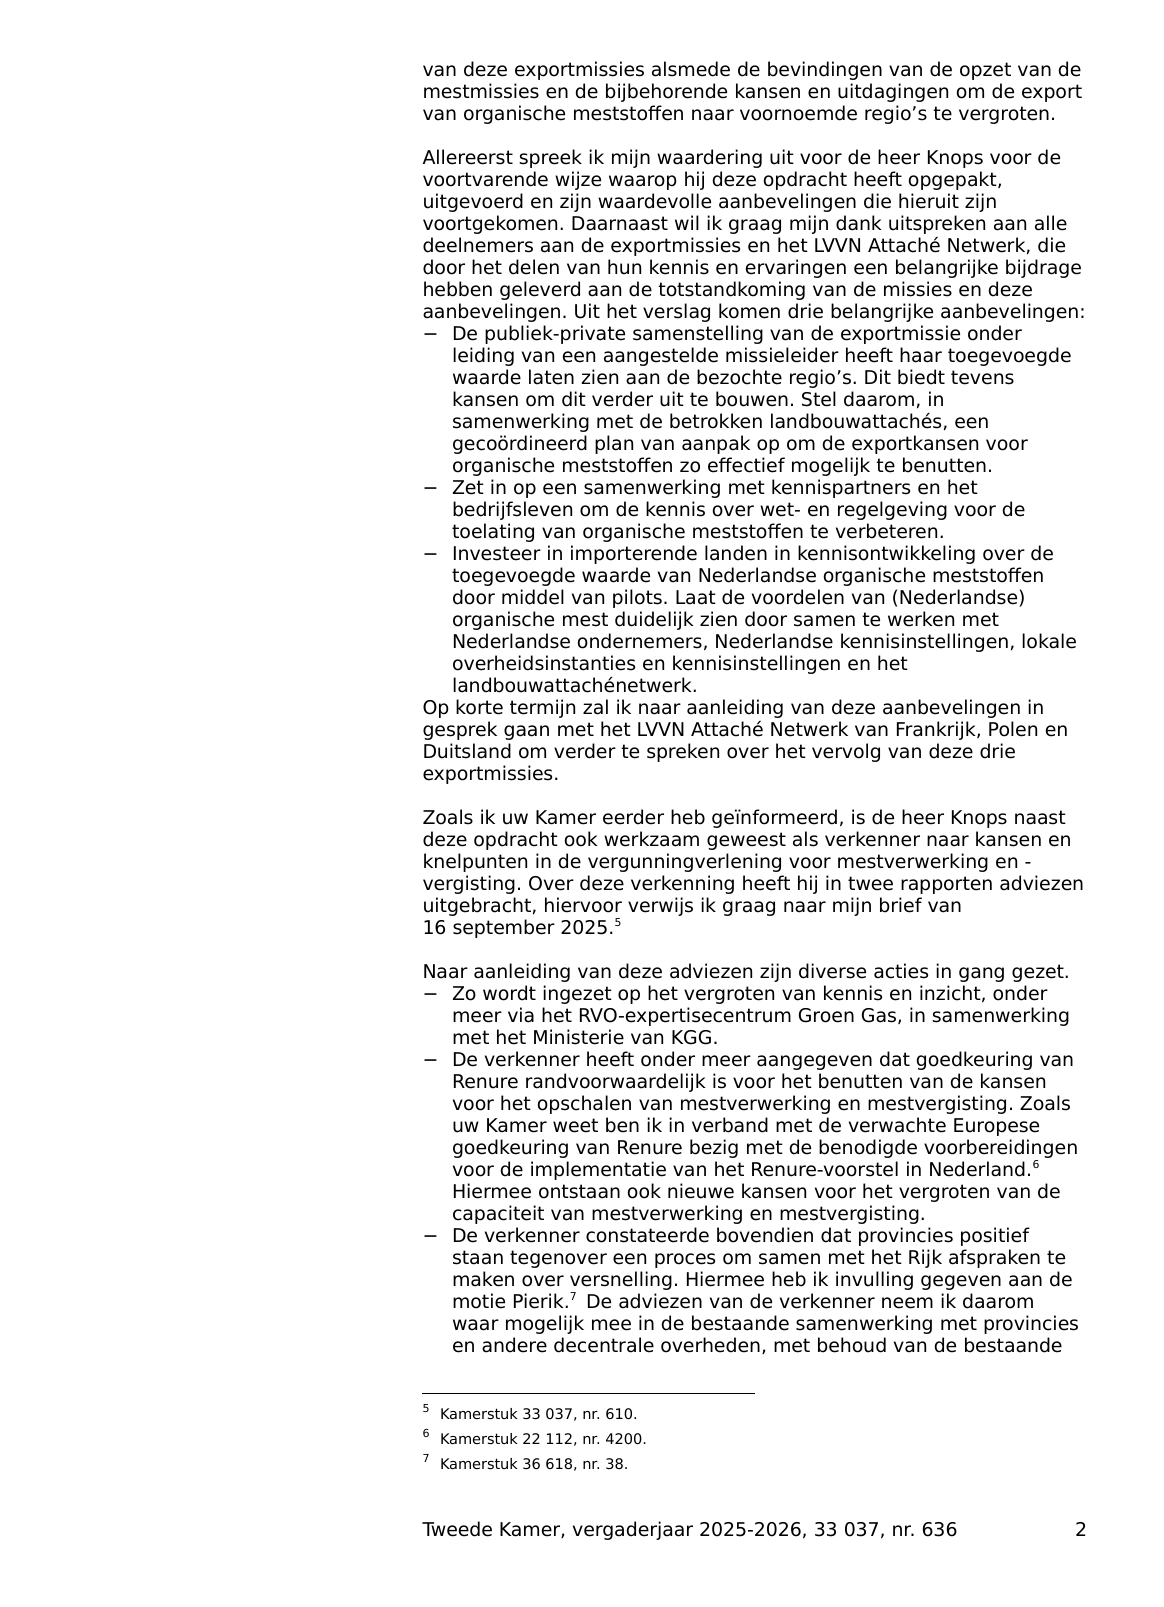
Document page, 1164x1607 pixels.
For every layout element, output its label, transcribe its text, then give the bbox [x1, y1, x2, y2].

text − De verkenner heeft onder meer aangegeven dat goedkeuring van Renure randvoorwaardelijk is voor het benutten van de kansen voor het opschalen van mestverwerking en mestvergisting. Zoals uw Kamer weet ben ik in verband met de verwachte Europese goedkeuring van Renure bezig met de benodigde voorbereidingen voor de implementatie van het Renure-voorstel in Nederland. Hiermee ontstaan ook nieuwe kansen voor het vergroten van de capaciteit van mestverwerking en mestvergisting. [422, 1049, 1087, 1224]
text − De publiek-private samenstelling van de exportmissie onder leiding van een aangestelde missieleider heeft haar toegevoegde waarde laten zien aan de bezochte regio’s. Dit biedt tevens kansen om dit verder uit te bouwen. Stel daarom, in samenwerking met de betrokken landbouwattachés, een gecoördineerd plan van aanpak op om de exportkansen voor organische meststoffen zo effectief mogelijk te benutten. [422, 323, 1087, 477]
text Kamerstuk 22 112, nr. 4200. [422, 1427, 1087, 1449]
text Naar aanleiding van deze adviezen zijn diverse acties in gang gezet. [422, 961, 1087, 983]
text − De verkenner constateerde bovendien dat provincies positief staan tegenover een proces om samen met het Rijk afspraken te maken over versnelling. Hiermee heb ik invulling gegeven aan de motie Pierik. De adviezen van de verkenner neem ik daarom waar mogelijk mee in de bestaande samenwerking met provincies en andere decentrale overheden, met behoud van de bestaande [422, 1224, 1087, 1356]
text Kamerstuk 33 037, nr. 610. [422, 1402, 1087, 1424]
text Op korte termijn zal ik naar aanleiding van deze aanbevelingen in gesprek gaan met het LVVN Attaché Netwerk van Frankrijk, Polen en Duitsland om verder te spreken over het vervolg van deze drie exportmissies. [422, 697, 1087, 784]
text − Zet in op een samenwerking met kennispartners en het bedrijfsleven om de kennis over wet- en regelgeving voor de toelating van organische meststoffen te verbeteren. [422, 477, 1087, 543]
text − Zo wordt ingezet op het vergroten van kennis en inzicht, onder meer via het RVO-expertisecentrum Groen Gas, in samenwerking met het Ministerie van KGG. [422, 983, 1087, 1049]
text van deze exportmissies alsmede de bevindingen van de opzet van de mestmissies en de bijbehorende kansen en uitdagingen om de export van organische meststoffen naar voornoemde regio’s te vergroten. [422, 59, 1087, 125]
text Kamerstuk 36 618, nr. 38. [422, 1452, 1087, 1474]
text Allereerst spreek ik mijn waardering uit voor de heer Knops voor de voortvarende wijze waarop hij deze opdracht heeft opgepakt, uitgevoerd en zijn waardevolle aanbevelingen die hieruit zijn voortgekomen. Daarnaast wil ik graag mijn dank uitspreken aan alle deelnemers aan de exportmissies en het LVVN Attaché Netwerk, die door het delen van hun kennis en ervaringen een belangrijke bijdrage hebben geleverd aan de totstandkoming van de missies en deze aanbevelingen. Uit het verslag komen drie belangrijke aanbevelingen: [422, 147, 1087, 323]
text Zoals ik uw Kamer eerder heb geïnformeerd, is de heer Knops naast deze opdracht ook werkzaam geweest als verkenner naar kansen en knelpunten in de vergunningverlening voor mestverwerking en -vergisting. Over deze verkenning heeft hij in twee rapporten adviezen uitgebracht, hiervoor verwijs ik graag naar mijn brief van 16 september 2025. [422, 807, 1087, 939]
text − Investeer in importerende landen in kennisontwikkeling over de toegevoegde waarde van Nederlandse organische meststoffen door middel van pilots. Laat de voordelen van (Nederlandse) organische mest duidelijk zien door samen te werken met Nederlandse ondernemers, Nederlandse kennisinstellingen, lokale overheidsinstanties en kennisinstellingen en het landbouwattachénetwerk. [422, 543, 1087, 697]
